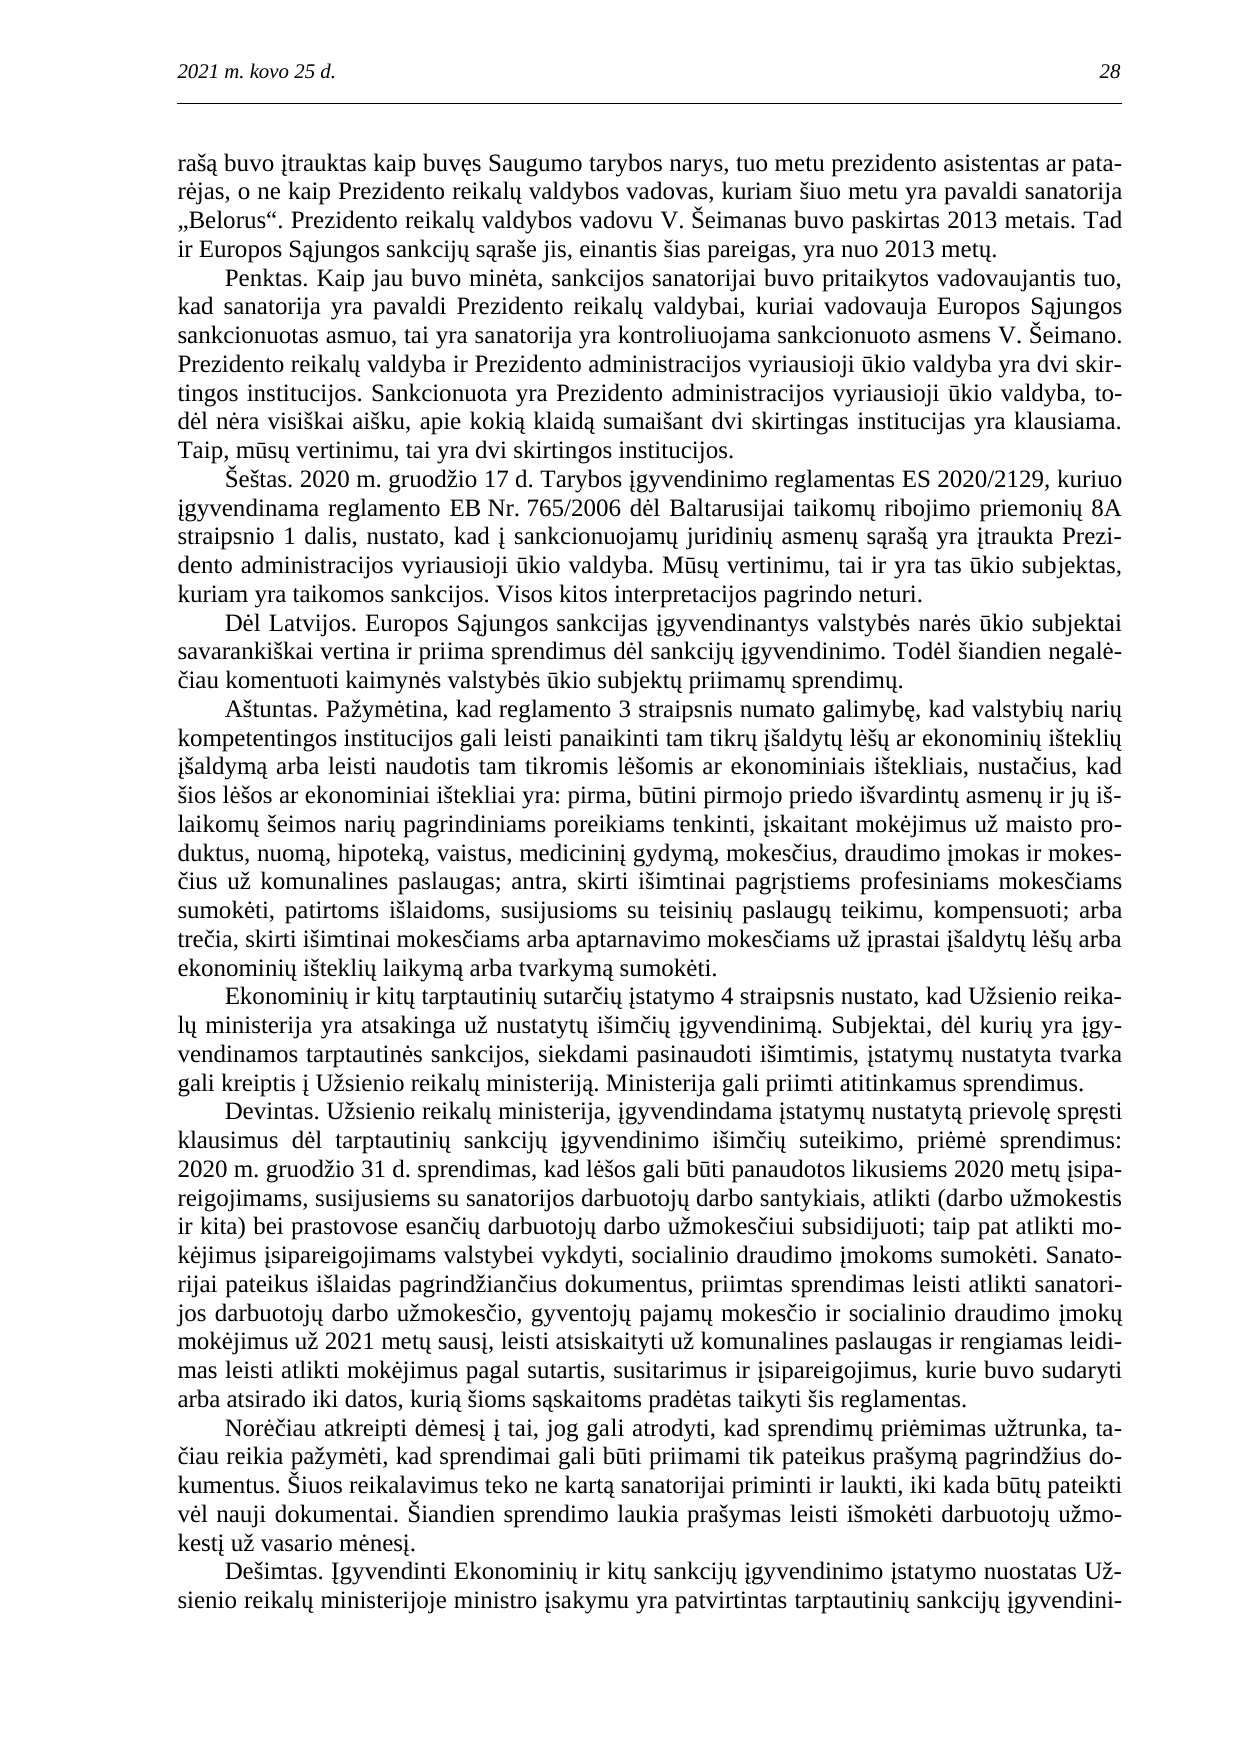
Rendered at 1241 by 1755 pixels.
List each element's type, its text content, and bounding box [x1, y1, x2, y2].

text No­rė­čiau at­kreip­ti dė­me­sį į tai, jog ga­li at­ro­dy­ti, kad spren­di­mų pri­ėmi­mas už­trun­ka, ta­čiau rei­kia pa­žy­mė­ti, kad spren­di­mai ga­li bū­ti pri­ima­mi tik pa­tei­kus pra­šy­mą pa­grin­džius do­ku­men­tus. Šiuos rei­ka­la­vi­mus te­ko ne kar­tą sa­na­to­ri­jai pri­min­ti ir lauk­ti, iki ka­da bū­tų pa­teik­ti vėl nau­ji do­ku­men­tai. Šian­dien spren­di­mo lau­kia pra­šy­mas leis­ti iš­mo­kė­ti dar­buo­to­jų už­mo­kes­tį už va­sa­rio mė­ne­sį. [177, 1413, 1122, 1556]
text ra­šą bu­vo įtrauk­tas kaip bu­vęs Sau­gu­mo ta­ry­bos na­rys, tuo me­tu pre­zi­den­to asis­ten­tas ar pa­ta­rė­jas, o ne kaip Pre­zi­den­to rei­ka­lų val­dy­bos va­do­vas, ku­riam šiuo me­tu yra pa­val­di sa­na­to­ri­ja „Be­lo­rus“. Pre­zi­den­to rei­ka­lų val­dy­bos va­do­vu V. Šei­ma­nas bu­vo pa­skir­tas 2013 me­tais. Tad ir Eu­ro­pos Są­jun­gos sank­ci­jų są­ra­še jis, ei­nan­tis šias pa­rei­gas, yra nuo 2013 me­tų. [177, 148, 1122, 263]
text Penk­tas. Kaip jau bu­vo mi­nė­ta, sank­ci­jos sa­na­to­ri­jai bu­vo pri­tai­ky­tos va­do­vau­jan­tis tuo, kad sa­na­to­ri­ja yra pa­val­di Pre­zi­den­to rei­ka­lų val­dy­bai, ku­riai va­do­vau­ja Eu­ro­pos Są­jun­gos sank­cio­nuo­tas as­muo, tai yra sa­na­to­ri­ja yra kon­tro­liuo­ja­ma sank­cio­nuo­to as­mens V. Šei­ma­no. Pre­zi­den­to rei­ka­lų val­dy­ba ir Pre­zi­den­to ad­mi­nist­ra­ci­jos vy­riau­sio­ji ūkio val­dy­ba yra dvi skir­tin­gos ins­ti­tu­ci­jos. Sank­cio­nuo­ta yra Pre­zi­den­to ad­mi­nist­ra­ci­jos vy­riau­sio­ji ūkio val­dy­ba, to­dėl nė­ra vi­siš­kai aiš­ku, apie ko­kią klai­dą su­mai­šant dvi skir­tin­gas ins­ti­tu­ci­jas yra klau­sia­ma. Taip, mū­sų ver­ti­ni­mu, tai yra dvi skir­tin­gos ins­ti­tu­ci­jos. [177, 263, 1122, 464]
text Šeš­tas. 2020 m. gruo­džio 17 d. Ta­ry­bos įgy­ven­di­ni­mo reg­la­men­tas ES 2020/2129, ku­riuo įgy­ven­di­na­ma reg­la­men­to EB Nr. 765/2006 dėl Bal­ta­ru­si­jai tai­ko­mų ri­bo­ji­mo prie­mo­nių 8A straips­nio 1 da­lis, nu­sta­to, kad į sank­cio­nuo­ja­mų ju­ri­di­nių as­me­nų są­ra­šą yra įtrauk­ta Pre­zi­den­to ad­mi­nist­ra­ci­jos vy­riau­sio­ji ūkio val­dy­ba. Mū­sų ver­ti­ni­mu, tai ir yra tas ūkio sub­jek­tas, ku­riam yra tai­ko­mos sank­ci­jos. Vi­sos ki­tos in­ter­pre­ta­ci­jos pa­grin­do ne­tu­ri. [177, 464, 1122, 608]
text De­vin­tas. Už­sie­nio rei­ka­lų mi­nis­te­ri­ja, įgy­ven­din­da­ma įsta­ty­mų nu­sta­ty­tą prie­vo­lę spręs­ti klau­si­mus dėl tarp­tau­ti­nių sank­ci­jų įgy­ven­di­ni­mo iš­im­čių su­tei­ki­mo, pri­ėmė spren­di­mus: 2020 m. gruo­džio 31 d. spren­di­mas, kad lė­šos ga­li bū­ti pa­nau­do­tos li­ku­siems 2020 me­tų įsi­pa­rei­go­ji­mams, su­si­ju­siems su sa­na­to­ri­jos dar­buo­to­jų dar­bo san­ty­kiais, at­lik­ti (dar­bo už­mo­kes­tis ir ki­ta) bei pra­sto­vo­se esan­čių dar­buo­to­jų dar­bo už­mo­kes­čiui sub­si­di­juo­ti; taip pat at­lik­ti mo­kė­ji­mus įsi­pa­rei­go­ji­mams vals­ty­bei vyk­dy­ti, so­cia­li­nio drau­di­mo įmo­koms su­mo­kė­ti. Sa­na­to­ri­jai pa­tei­kus iš­lai­das pa­grin­džian­čius do­ku­men­tus, pri­im­tas spren­di­mas leis­ti at­lik­ti sa­na­to­ri­jos dar­buo­to­jų dar­bo už­mo­kes­čio, gy­ven­to­jų pa­ja­mų mo­kes­čio ir so­cia­li­nio drau­di­mo įmo­kų mo­kė­ji­mus už 2021 me­tų sau­sį, leis­ti at­si­skai­ty­ti už ko­mu­na­li­nes pa­slau­gas ir ren­gia­mas lei­di­mas leis­ti at­lik­ti mo­kė­ji­mus pa­gal su­tar­tis, su­si­ta­ri­mus ir įsi­pa­rei­go­ji­mus, ku­rie bu­vo su­da­ry­ti ar­ba at­si­ra­do iki da­tos, ku­rią šioms są­skai­toms pra­dė­tas tai­ky­ti šis reg­la­men­tas. [177, 1096, 1122, 1413]
text Dėl Lat­vi­jos. Eu­ro­pos Są­jun­gos sank­ci­jas įgy­ven­di­nan­tys vals­ty­bės na­rės ūkio sub­jek­tai sa­va­ran­kiš­kai ver­ti­na ir pri­ima spren­di­mus dėl sank­ci­jų įgy­ven­di­ni­mo. To­dėl šian­dien ne­ga­lė­čiau ko­men­tuo­ti kai­my­nės vals­ty­bės ūkio sub­jek­tų pri­ima­mų spren­di­mų. [177, 608, 1122, 694]
text De­šim­tas. Įgy­ven­din­ti Eko­no­mi­nių ir ki­tų sank­ci­jų įgy­ven­di­ni­mo įsta­ty­mo nuo­sta­tas Už­sie­nio rei­ka­lų mi­nis­te­ri­jo­je mi­nist­ro įsa­ky­mu yra pa­tvir­tin­tas tarp­tau­ti­nių sank­ci­jų įgy­ven­di­ni­ [177, 1556, 1122, 1614]
text Aš­tun­tas. Pa­žy­mė­ti­na, kad reg­la­men­to 3 straips­nis nu­ma­to ga­li­my­bę, kad vals­ty­bių na­rių kom­pe­ten­tin­gos ins­ti­tu­ci­jos ga­li leis­ti pa­nai­kin­ti tam tik­rų įšal­dy­tų lė­šų ar eko­no­mi­nių iš­tek­lių įšal­dy­mą ar­ba leis­ti nau­do­tis tam tik­ro­mis lė­šo­mis ar eko­no­mi­niais iš­tek­liais, nu­sta­čius, kad šios lė­šos ar eko­no­mi­niai iš­tek­liai yra: pir­ma, bū­ti­ni pir­mo­jo prie­do iš­var­din­tų as­me­nų ir jų iš­lai­ko­mų šei­mos na­rių pa­grin­di­niams po­rei­kiams ten­kin­ti, įskai­tant mo­kė­ji­mus už mais­to pro­duk­tus, nu­omą, hi­po­te­ką, vais­tus, me­di­ci­ni­nį gy­dy­mą, mo­kes­čius, drau­di­mo įmo­kas ir mo­kes­čius už ko­mu­na­li­nes pa­slau­gas; an­tra, skir­ti iš­im­ti­nai pa­grįs­tiems pro­fe­si­niams mo­kes­čiams su­mo­kė­ti, pa­tir­toms iš­lai­doms, su­si­ju­sioms su tei­si­nių pa­slau­gų tei­ki­mu, kom­pen­suo­ti; ar­ba tre­čia, skir­ti iš­im­ti­nai mo­kes­čiams ar­ba ap­tar­na­vi­mo mo­kes­čiams už įpras­tai įšal­dy­tų lė­šų ar­ba eko­no­mi­nių iš­tek­lių lai­ky­mą ar­ba tvar­ky­mą su­mo­kė­ti. [177, 694, 1122, 981]
text Eko­no­mi­nių ir ki­tų tarp­tau­ti­nių su­tar­čių įsta­ty­mo 4 straips­nis nu­sta­to, kad Už­sie­nio rei­ka­lų mi­nis­te­ri­ja yra at­sa­kin­ga už nu­sta­ty­tų iš­im­čių įgy­ven­di­ni­mą. Sub­jek­tai, dėl ku­rių yra įgy­ven­di­na­mos tarp­tau­ti­nės sank­ci­jos, siek­da­mi pa­si­nau­do­ti iš­im­ti­mis, įsta­ty­mų nu­sta­ty­ta tvar­ka ga­li kreip­tis į Už­sie­nio rei­ka­lų mi­nis­te­ri­ją. Mi­nis­te­ri­ja ga­li pri­im­ti ati­tin­ka­mus spren­di­mus. [177, 981, 1122, 1096]
